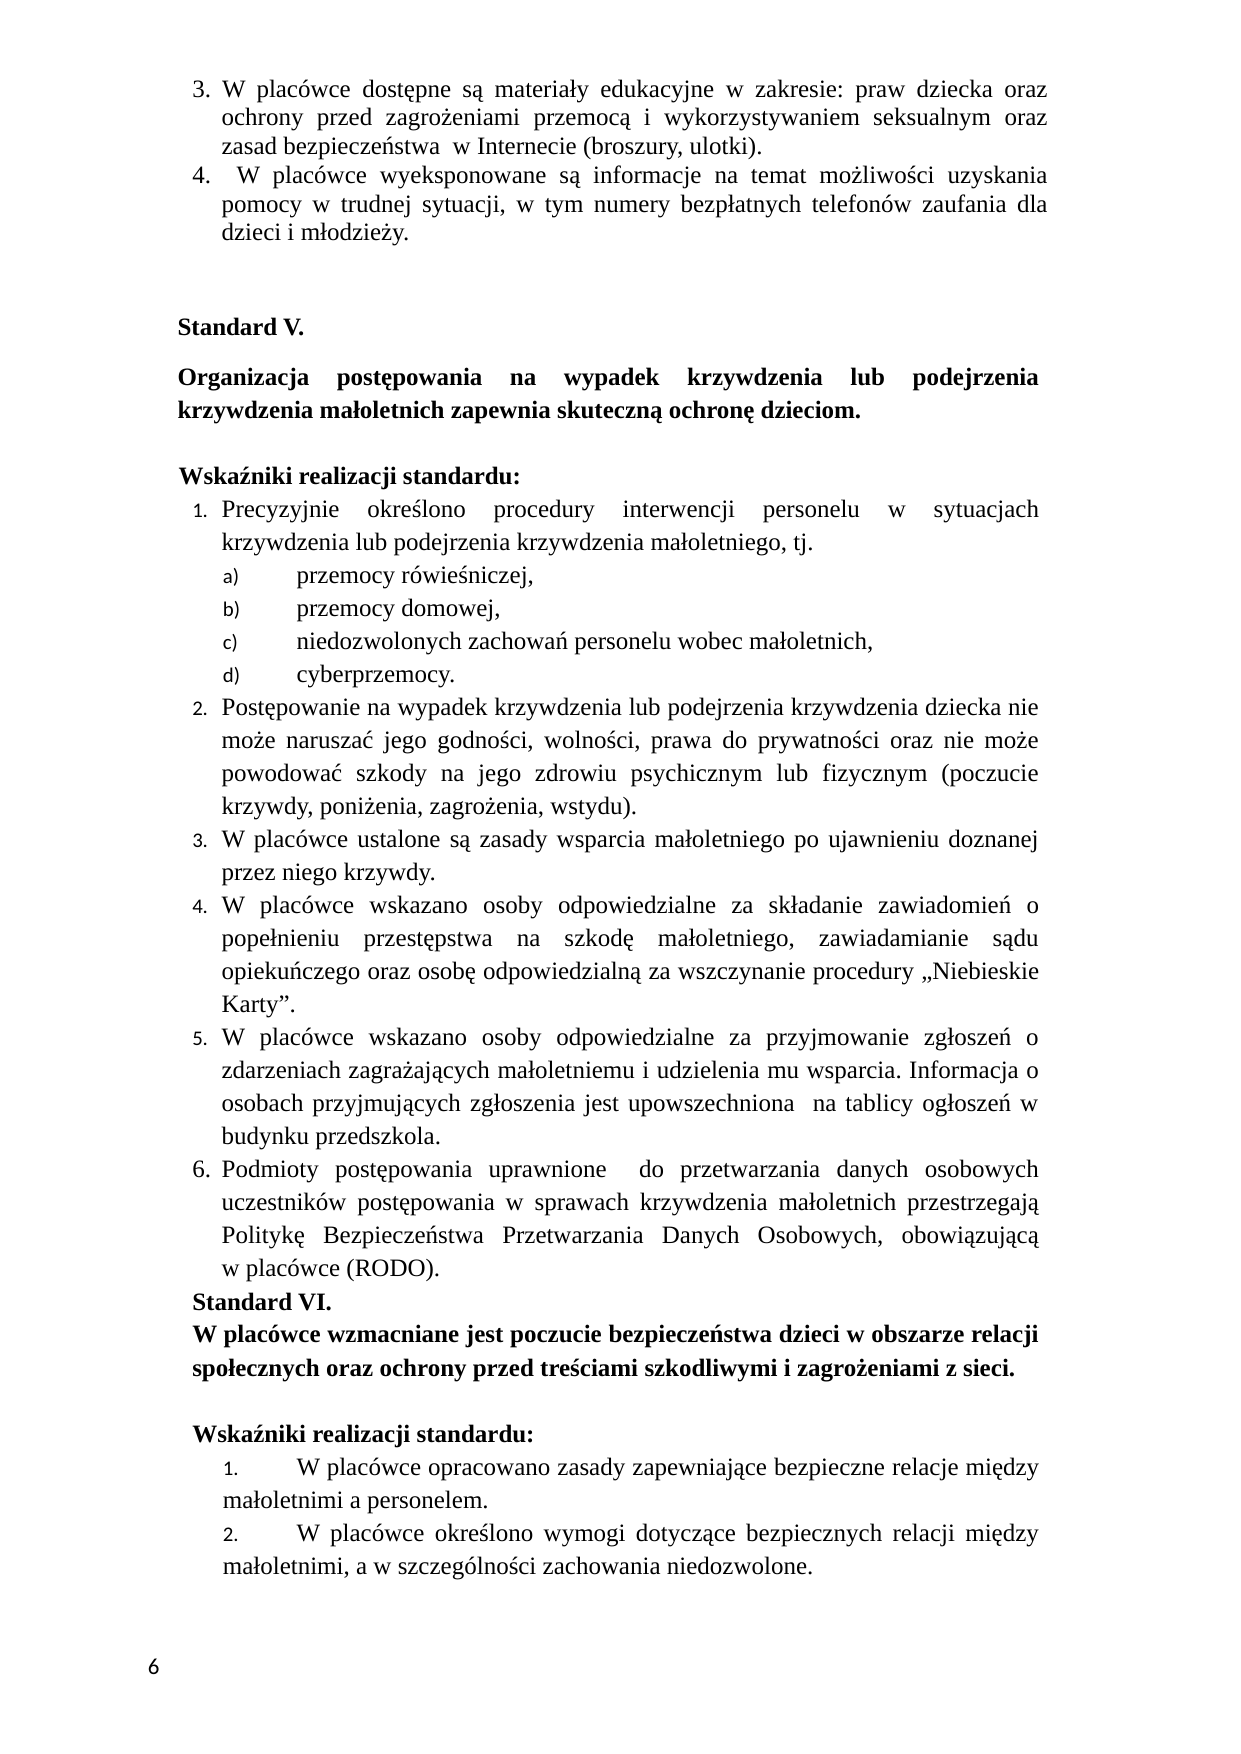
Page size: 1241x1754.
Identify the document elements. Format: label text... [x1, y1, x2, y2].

list Postępowanie na wypadek krzywdzenia lub podejrzenia krzywdzenia dziecka nie może naruszać jego godności, wolności, prawa do prywatności oraz nie może powodować szkody na jego zdrowiu psychicznym lub fizycznym (poczucie krzywdy, poniżenia, zagrożenia, wstydu). [192, 692, 1039, 820]
list W placówce wskazano osoby odpowiedzialne za składanie zawiadomień o popełnieniu przestępstwa na szkodę małoletniego, zawiadamianie sądu opiekuńczego oraz osobę odpowiedzialną za wszczynanie procedury „Niebieskie Karty”. [192, 890, 1039, 1018]
subtitle Standard V. [177, 312, 1039, 341]
list Podmioty postępowania uprawnione do przetwarzania danych osobowych uczestników postępowania w sprawach krzywdzenia małoletnich przestrzegają Politykę Bezpieczeństwa Przetwarzania Danych Osobowych, obowiązującą w placówce (RODO). [192, 1154, 1039, 1282]
text Organizacja postępowania na wypadek krzywdzenia lub podejrzenia krzywdzenia małoletnich zapewnia skuteczną ochronę dzieciom. [177, 362, 1039, 424]
subtitle Standard VI. [192, 1287, 1039, 1315]
text 4. W placówce wyeksponowane są informacje na temat możliwości uzyskania pomocy w trudnej sytuacji, w tym numery bezpłatnych telefonów zaufania dla dzieci i młodzieży. [192, 160, 1048, 246]
list W placówce wskazano osoby odpowiedzialne za przyjmowanie zgłoszeń o zdarzeniach zagrażających małoletniemu i udzielenia mu wsparcia. Informacja o osobach przyjmujących zgłoszenia jest upowszechniona na tablicy ogłoszeń w budynku przedszkola. [192, 1022, 1039, 1150]
text 3. W placówce dostępne są materiały edukacyjne w zakresie: praw dziecka oraz ochrony przed zagrożeniami przemocą i wykorzystywaniem seksualnym oraz zasad bezpieczeństwa w Internecie (broszury, ulotki). [192, 74, 1048, 160]
list W placówce określono wymogi dotyczące bezpiecznych relacji między małoletnimi, a w szczególności zachowania niedozwolone. [223, 1518, 1039, 1579]
subtitle Wskaźniki realizacji standardu: [148, 461, 1039, 490]
list Precyzyjnie określono procedury interwencji personelu w sytuacjach krzywdzenia lub podejrzenia krzywdzenia małoletniego, tj. [192, 494, 1039, 556]
list przemocy domowej, [223, 593, 1039, 622]
list W placówce opracowano zasady zapewniające bezpieczne relacje między małoletnimi a personelem. [223, 1452, 1039, 1513]
list cyberprzemocy. [223, 659, 1039, 688]
list przemocy rówieśniczej, [223, 560, 1039, 589]
list W placówce ustalone są zasady wsparcia małoletniego po ujawnieniu doznanej przez niego krzywdy. [192, 824, 1039, 886]
subtitle Wskaźniki realizacji standardu: [192, 1419, 1039, 1447]
list niedozwolonych zachowań personelu wobec małoletnich, [223, 626, 1039, 655]
text W placówce wzmacniane jest poczucie bezpieczeństwa dzieci w obszarze relacji społecznych oraz ochrony przed treściami szkodliwymi i zagrożeniami z sieci. [192, 1319, 1039, 1381]
